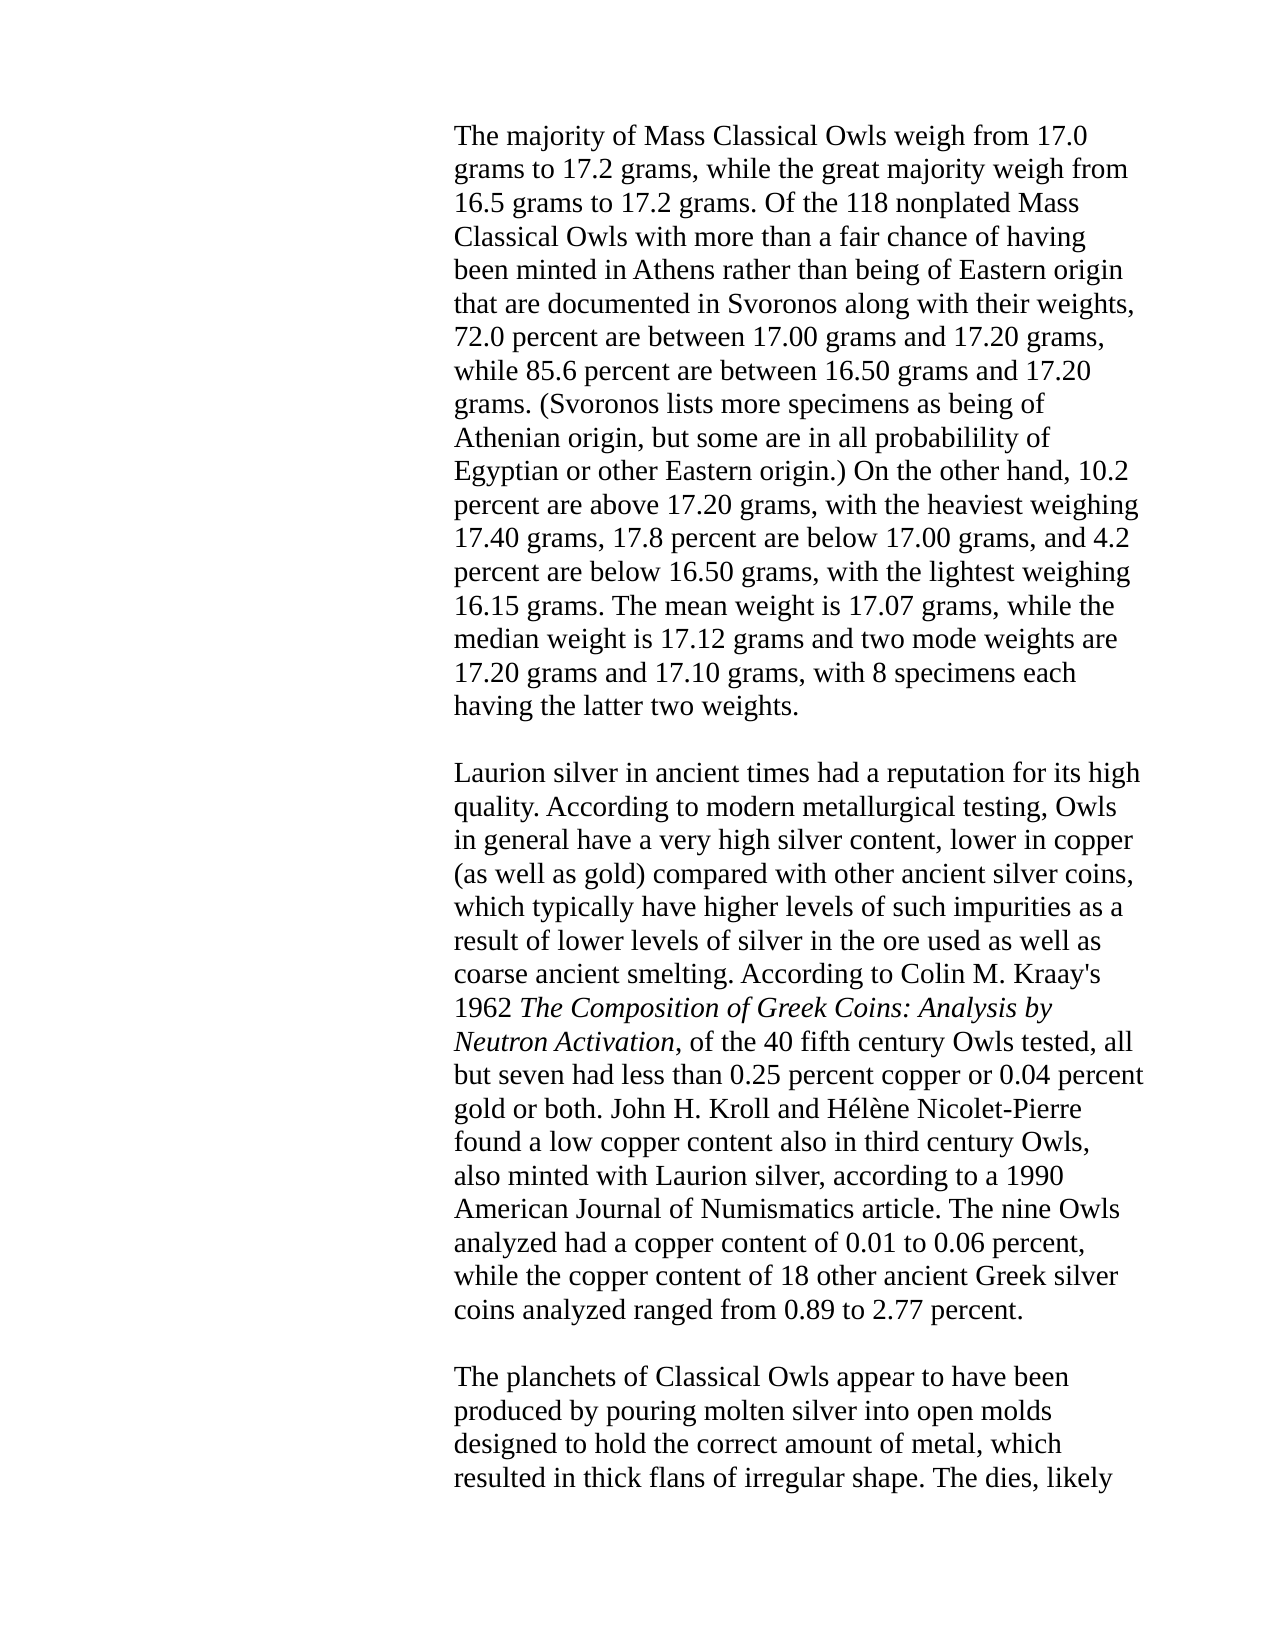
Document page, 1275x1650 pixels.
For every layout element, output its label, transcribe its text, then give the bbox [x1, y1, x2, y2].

table_cell [395, 118, 453, 1493]
table_cell [1150, 118, 1157, 1493]
table_cell [1144, 118, 1150, 1493]
table_cell The majority of Mass Classical Owls weigh from 17.0 grams to 17.2 grams, while the great majority weigh from 16.5 grams to 17.2 grams. Of the 118 nonplated Mass Classical Owls with more than a fair chance of having been minted in Athens rather than being of Eastern origin that are documented in Svoronos along with their weights, 72.0 percent are between 17.00 grams and 17.20 grams, while 85.6 percent are between 16.50 grams and 17.20 grams. (Svoronos lists more specimens as being of Athenian origin, but some are in all probabilility of Egyptian or other Eastern origin.) On the other hand, 10.2 percent are above 17.20 grams, with the heaviest weighing 17.40 grams, 17.8 percent are below 17.00 grams, and 4.2 percent are below 16.50 grams, with the lightest weighing 16.15 grams. The mean weight is 17.07 grams, while the median weight is 17.12 grams and two mode weights are 17.20 grams and 17.10 grams, with 8 specimens each having the latter two weights. Laurion silver in ancient times had a reputation for its high quality. According to modern metallurgical testing, Owls in general have a very high silver content, lower in copper (as well as gold) compared with other ancient silver coins, which typically have higher levels of such impurities as a result of lower levels of silver in the ore used as well as coarse ancient smelting. According to Colin M. Kraay's 1962 The Composition of Greek Coins: Analysis by Neutron Activation, of the 40 fifth century Owls tested, all but seven had less than 0.25 percent copper or 0.04 percent gold or both. John H. Kroll and Hélène Nicolet-Pierre found a low copper content also in third century Owls, also minted with Laurion silver, according to a 1990 American Journal of Numismatics article. The nine Owls analyzed had a copper content of 0.01 to 0.06 percent, while the copper content of 18 other ancient Greek silver coins analyzed ranged from 0.89 to 2.77 percent. The planchets of Classical Owls appear to have been produced by pouring molten silver into open molds designed to hold the correct amount of metal, which resulted in thick flans of irregular shape. The dies, likely [454, 118, 1144, 1493]
table_cell [118, 118, 394, 1493]
